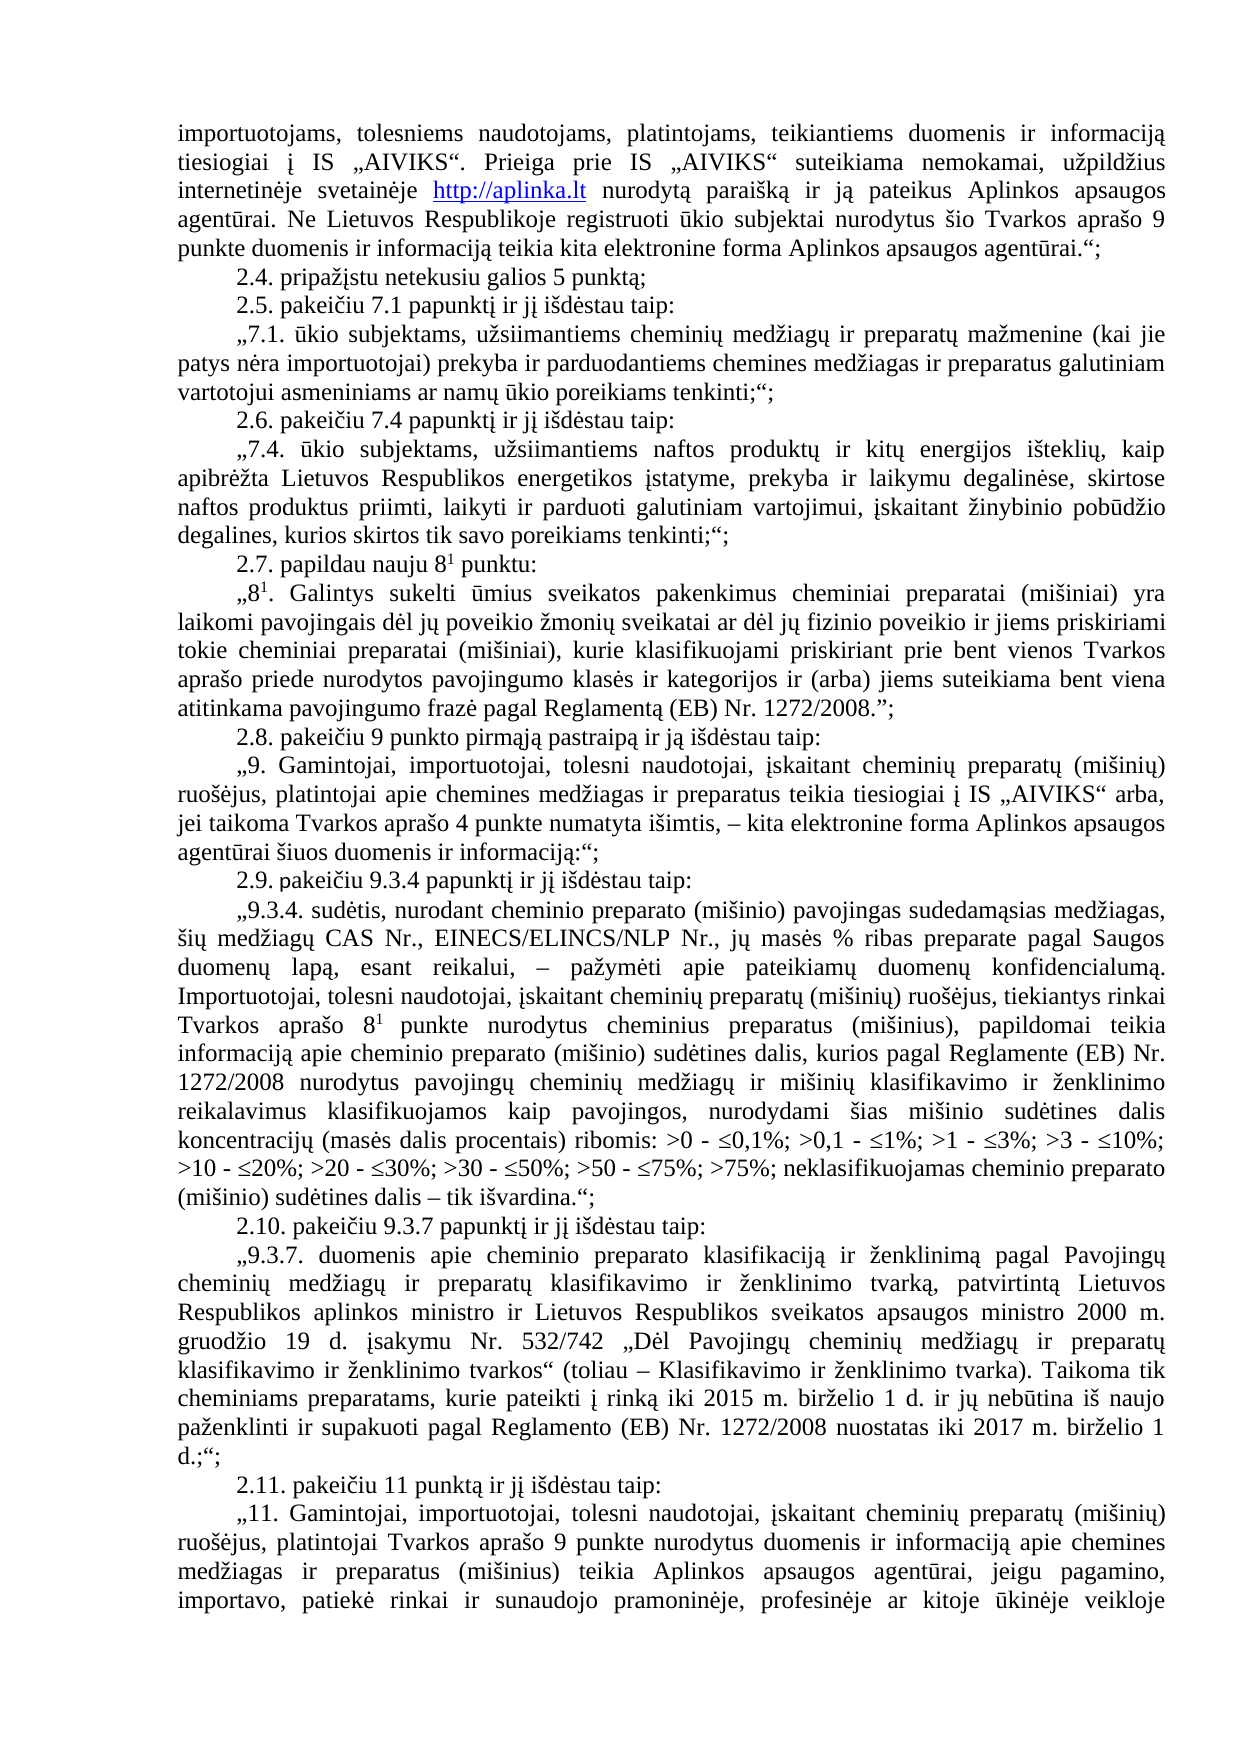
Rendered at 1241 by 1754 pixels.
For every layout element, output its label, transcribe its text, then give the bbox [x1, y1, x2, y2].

text „9.3.7. duomenis apie cheminio preparato klasifikaciją ir ženklinimą pagal Pavojingų cheminių medžiagų ir preparatų klasifikavimo ir ženklinimo tvarką, patvirtintą Lietuvos Respublikos aplinkos ministro ir Lietuvos Respublikos sveikatos apsaugos ministro 2000 m. gruodžio 19 d. įsakymu Nr. 532/742 „Dėl Pavojingų cheminių medžiagų ir preparatų klasifikavimo ir ženklinimo tvarkos“ (toliau – Klasifikavimo ir ženklinimo tvarka). Taikoma tik cheminiams preparatams, kurie pateikti į rinką iki 2015 m. birželio 1 d. ir jų nebūtina iš naujo paženklinti ir supakuoti pagal Reglamento (EB) Nr. 1272/2008 nuostatas iki 2017 m. birželio 1 d.;“; [177, 1240, 1166, 1470]
text „11. Gamintojai, importuotojai, tolesni naudotojai, įskaitant cheminių preparatų (mišinių) ruošėjus, platintojai Tvarkos aprašo 9 punkte nurodytus duomenis ir informaciją apie chemines medžiagas ir preparatus (mišinius) teikia Aplinkos apsaugos agentūrai, jeigu pagamino, importavo, patiekė rinkai ir sunaudojo pramoninėje, profesinėje ar kitoje ūkinėje veikloje [177, 1498, 1166, 1613]
text 2.8. pakeičiu 9 punkto pirmąją pastraipą ir ją išdėstau taip: [177, 722, 1166, 751]
text 2.7. papildau nauju 81 punktu: [177, 549, 1166, 578]
text 2.11. pakeičiu 11 punktą ir jį išdėstau taip: [177, 1470, 1185, 1498]
text „9. Gamintojai, importuotojai, tolesni naudotojai, įskaitant cheminių preparatų (mišinių) ruošėjus, platintojai apie chemines medžiagas ir preparatus teikia tiesiogiai į IS „AIVIKS“ arba, jei taikoma Tvarkos aprašo 4 punkte numatyta išimtis, – kita elektronine forma Aplinkos apsaugos agentūrai šiuos duomenis ir informaciją:“; [177, 751, 1166, 866]
text 2.6. pakeičiu 7.4 papunktį ir jį išdėstau taip: [177, 406, 1185, 434]
text „9.3.4. sudėtis, nurodant cheminio preparato (mišinio) pavojingas sudedamąsias medžiagas, šių medžiagų CAS Nr., EINECS/ELINCS/NLP Nr., jų masės % ribas preparate pagal Saugos duomenų lapą, esant reikalui, – pažymėti apie pateikiamų duomenų konfidencialumą. Importuotojai, tolesni naudotojai, įskaitant cheminių preparatų (mišinių) ruošėjus, tiekiantys rinkai Tvarkos aprašo 81 punkte nurodytus cheminius preparatus (mišinius), papildomai teikia informaciją apie cheminio preparato (mišinio) sudėtines dalis, kurios pagal Reglamente (EB) Nr. 1272/2008 nurodytus pavojingų cheminių medžiagų ir mišinių klasifikavimo ir ženklinimo reikalavimus klasifikuojamos kaip pavojingos, nurodydami šias mišinio sudėtines dalis koncentracijų (masės dalis procentais) ribomis: >0 - ≤0,1%; >0,1 - ≤1%; >1 - ≤3%; >3 - ≤10%; >10 - ≤20%; >20 - ≤30%; >30 - ≤50%; >50 - ≤75%; >75%; neklasifikuojamas cheminio preparato (mišinio) sudėtines dalis – tik išvardina.“; [177, 895, 1166, 1211]
text importuotojams, tolesniems naudotojams, platintojams, teikiantiems duomenis ir informaciją tiesiogiai į IS „AIVIKS“. Prieiga prie IS „AIVIKS“ suteikiama nemokamai, užpildžius internetinėje svetainėje http://aplinka.lt nurodytą paraišką ir ją pateikus Aplinkos apsaugos agentūrai. Ne Lietuvos Respublikoje registruoti ūkio subjektai nurodytus šio Tvarkos aprašo 9 punkte duomenis ir informaciją teikia kita elektronine forma Aplinkos apsaugos agentūrai.“; [177, 118, 1166, 262]
text 2.10. pakeičiu 9.3.7 papunktį ir jį išdėstau taip: [177, 1211, 1166, 1240]
text 2.9. pakeičiu 9.3.4 papunktį ir jį išdėstau taip: [177, 866, 1166, 895]
text 2.4. pripažįstu netekusiu galios 5 punktą; [177, 262, 1166, 291]
text „81. Galintys sukelti ūmius sveikatos pakenkimus cheminiai preparatai (mišiniai) yra laikomi pavojingais dėl jų poveikio žmonių sveikatai ar dėl jų fizinio poveikio ir jiems priskiriami tokie cheminiai preparatai (mišiniai), kurie klasifikuojami priskiriant prie bent vienos Tvarkos aprašo priede nurodytos pavojingumo klasės ir kategorijos ir (arba) jiems suteikiama bent viena atitinkama pavojingumo frazė pagal Reglamentą (EB) Nr. 1272/2008.”; [177, 578, 1166, 722]
text 2.5. pakeičiu 7.1 papunktį ir jį išdėstau taip: [177, 291, 1185, 319]
text „7.4. ūkio subjektams, užsiimantiems naftos produktų ir kitų energijos išteklių, kaip apibrėžta Lietuvos Respublikos energetikos įstatyme, prekyba ir laikymu degalinėse, skirtose naftos produktus priimti, laikyti ir parduoti galutiniam vartojimui, įskaitant žinybinio pobūdžio degalines, kurios skirtos tik savo poreikiams tenkinti;“; [177, 434, 1166, 549]
text „7.1. ūkio subjektams, užsiimantiems cheminių medžiagų ir preparatų mažmenine (kai jie patys nėra importuotojai) prekyba ir parduodantiems chemines medžiagas ir preparatus galutiniam vartotojui asmeniniams ar namų ūkio poreikiams tenkinti;“; [177, 319, 1166, 406]
